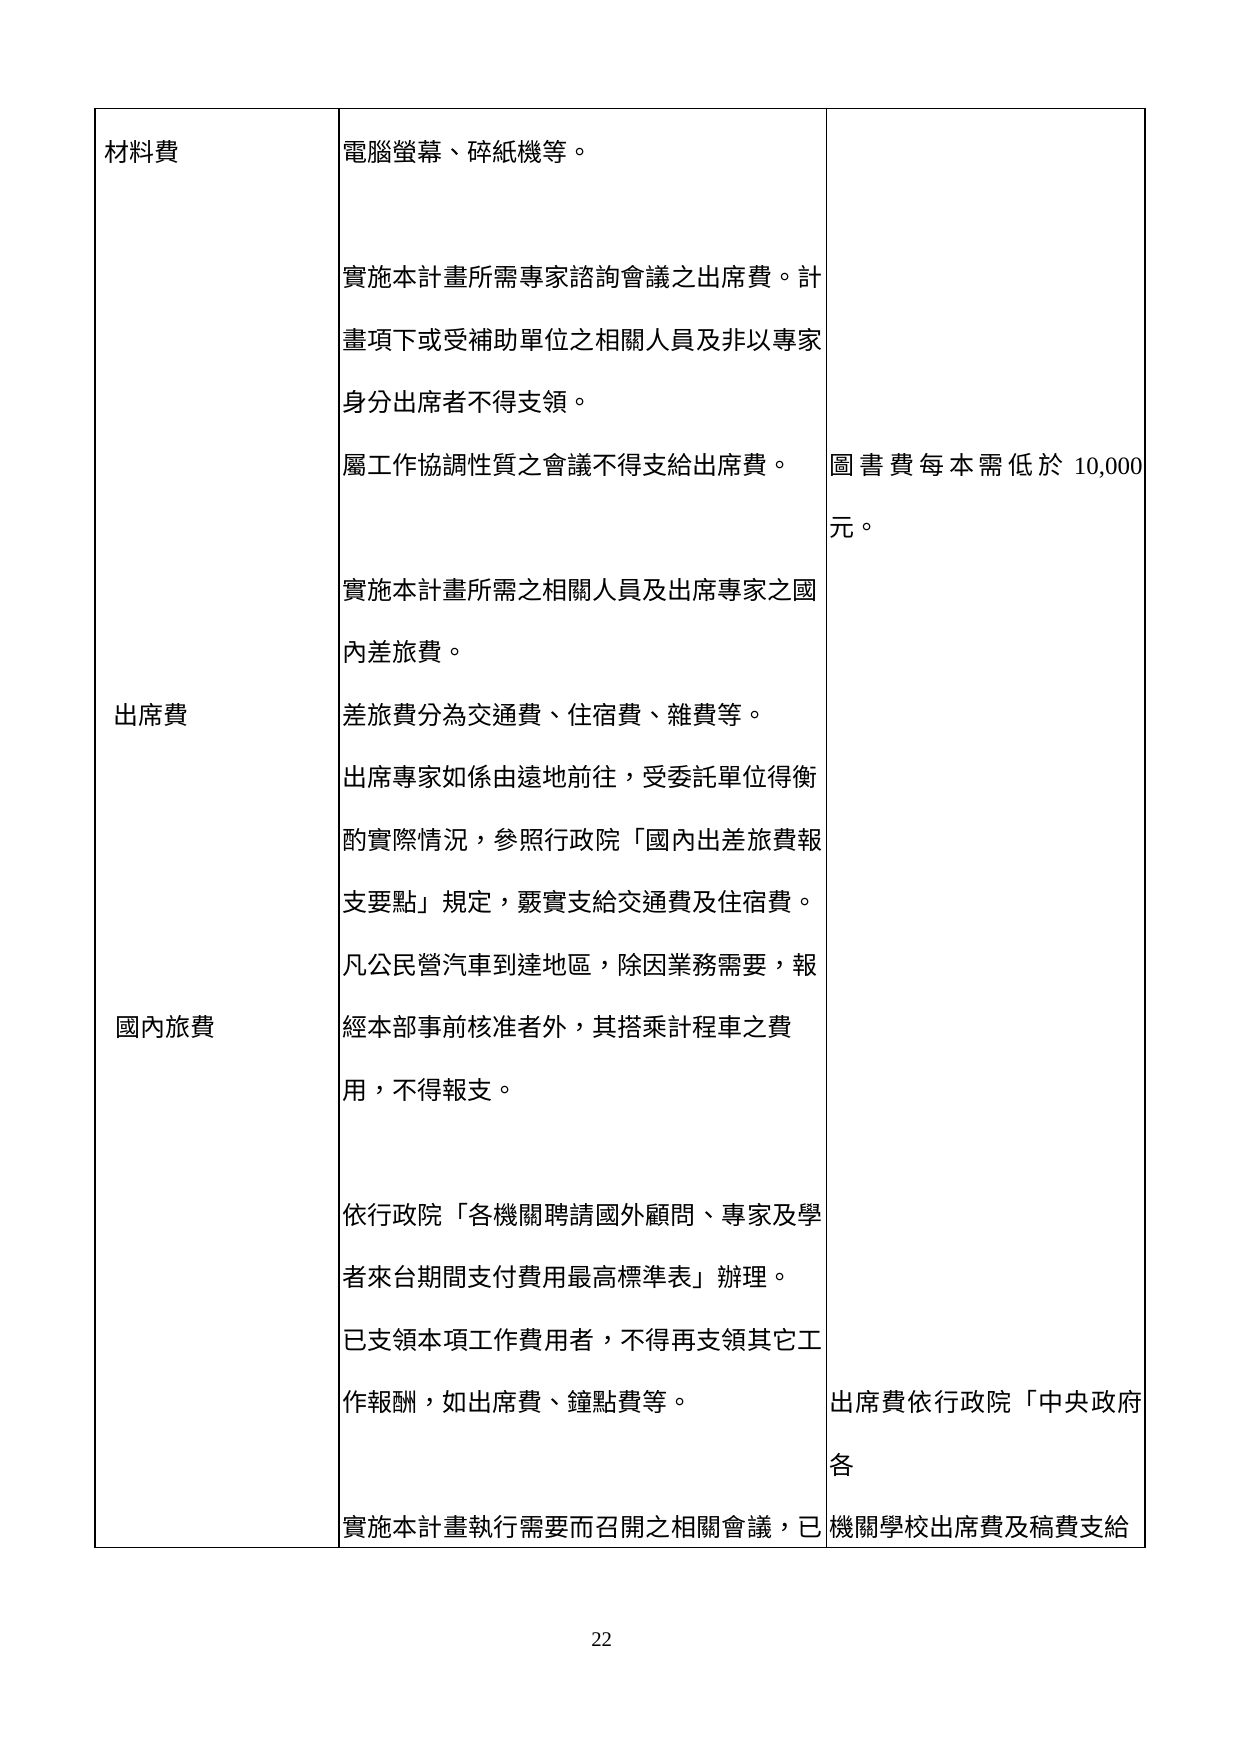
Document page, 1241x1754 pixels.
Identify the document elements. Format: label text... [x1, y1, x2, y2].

table_cell 圖書費每本需低於10,000元。 出席費依行政院「中央政府各 機關學校出席費及稿費支給 [827, 109, 1144, 1547]
table_cell 電腦螢幕、碎紙機等。 實施本計畫所需專家諮詢會議之出席費。計畫項下或受補助單位之相關人員及非以專家身分出席者不得支領。 屬工作協調性質之會議不得支給出席費。 實施本計畫所需之相關人員及出席專家之國 內差旅費。 差旅費分為交通費、住宿費、雜費等。 出席專家如係由遠地前往，受委託單位得衡 酌實際情況，參照行政院「國內出差旅費報支要點」規定，覈實支給交通費及住宿費。 凡公民營汽車到達地區，除因業務需要，報 經本部事前核准者外，其搭乘計程車之費 用，不得報支。 依行政院「各機關聘請國外顧問、專家及學者來台期間支付費用最高標準表」辦理。 已支領本項工作費用者，不得再支領其它工作報酬，如出席費、鐘點費等。 實施本計畫執行需要而召開之相關會議，已 [340, 109, 826, 1547]
table_cell 材料費 出席費 國內旅費 [96, 109, 338, 1547]
